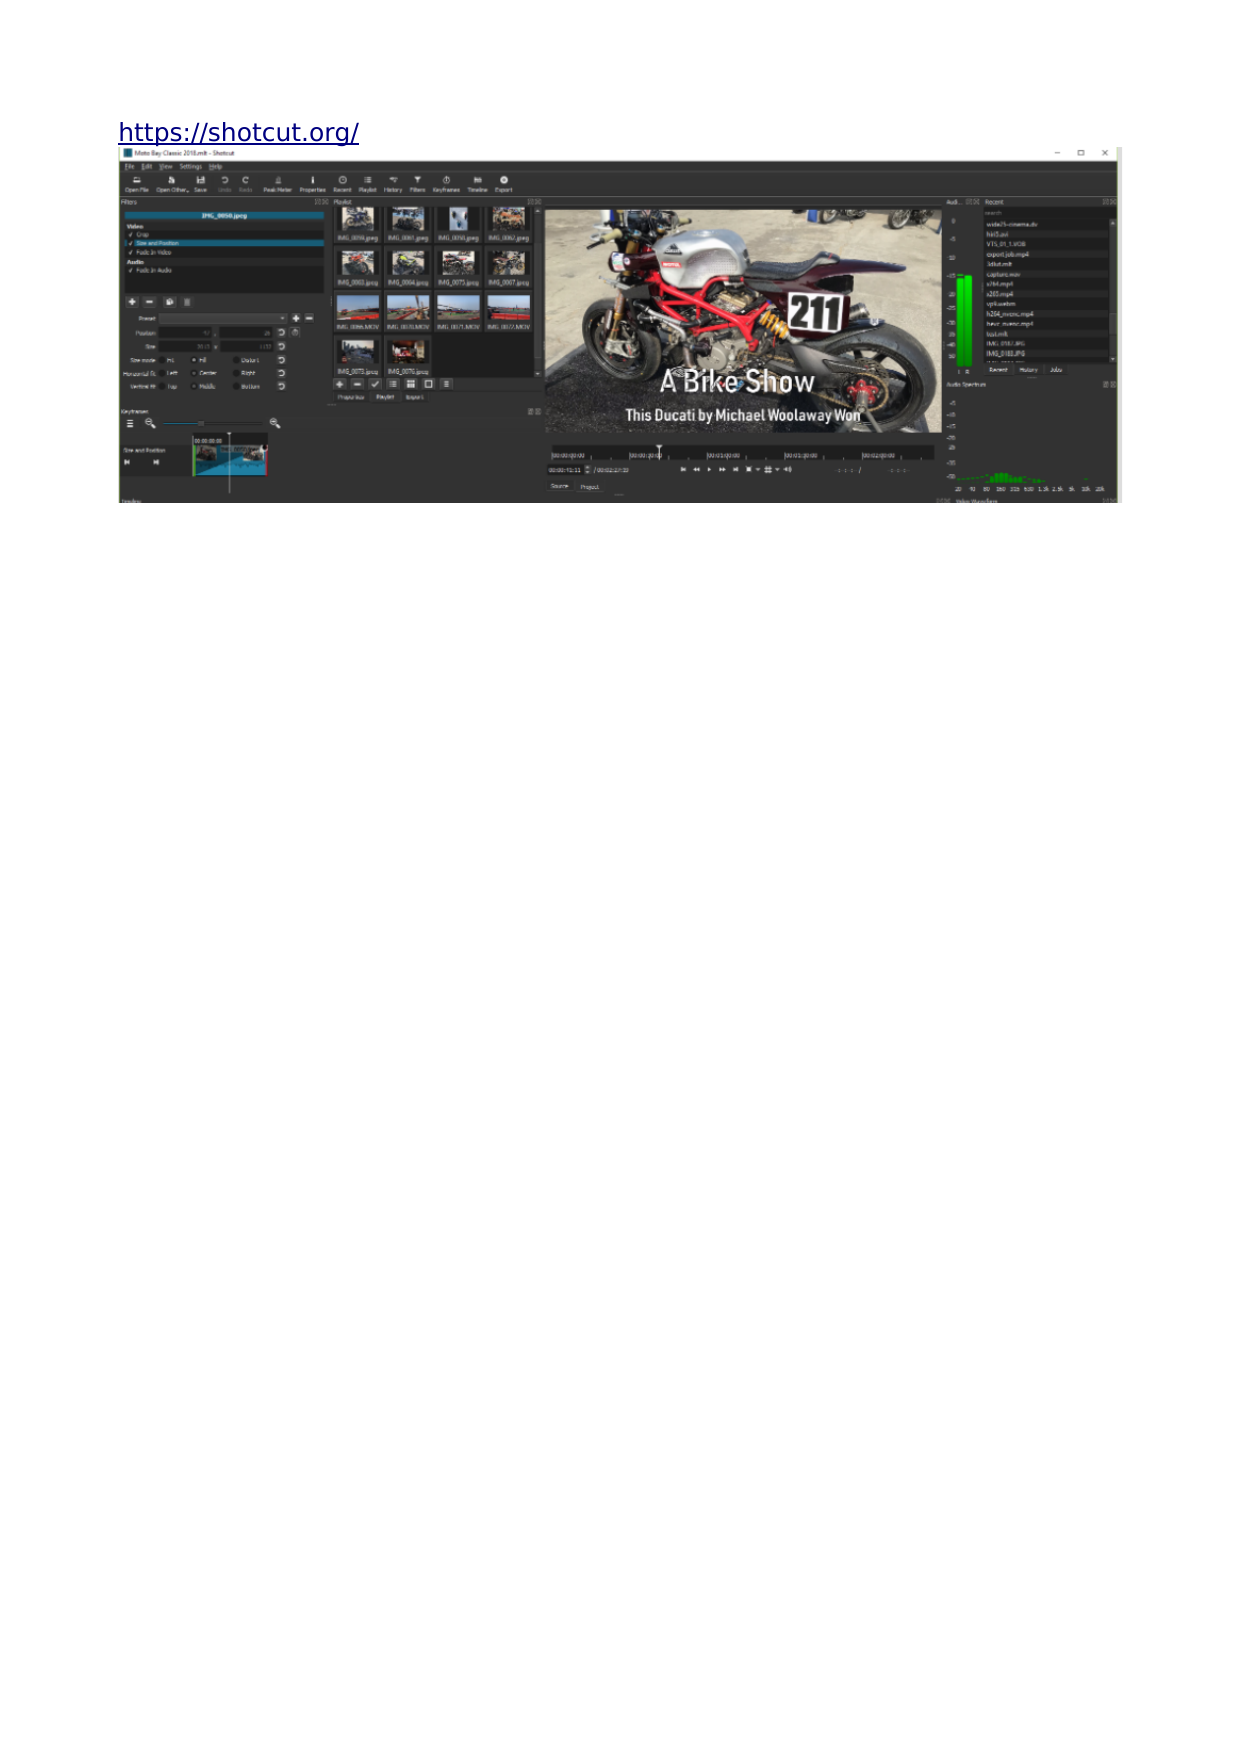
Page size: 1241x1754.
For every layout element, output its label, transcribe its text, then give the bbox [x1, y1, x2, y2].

text https://shotcut.org/ [118, 118, 1122, 147]
picture [118, 147, 1123, 503]
